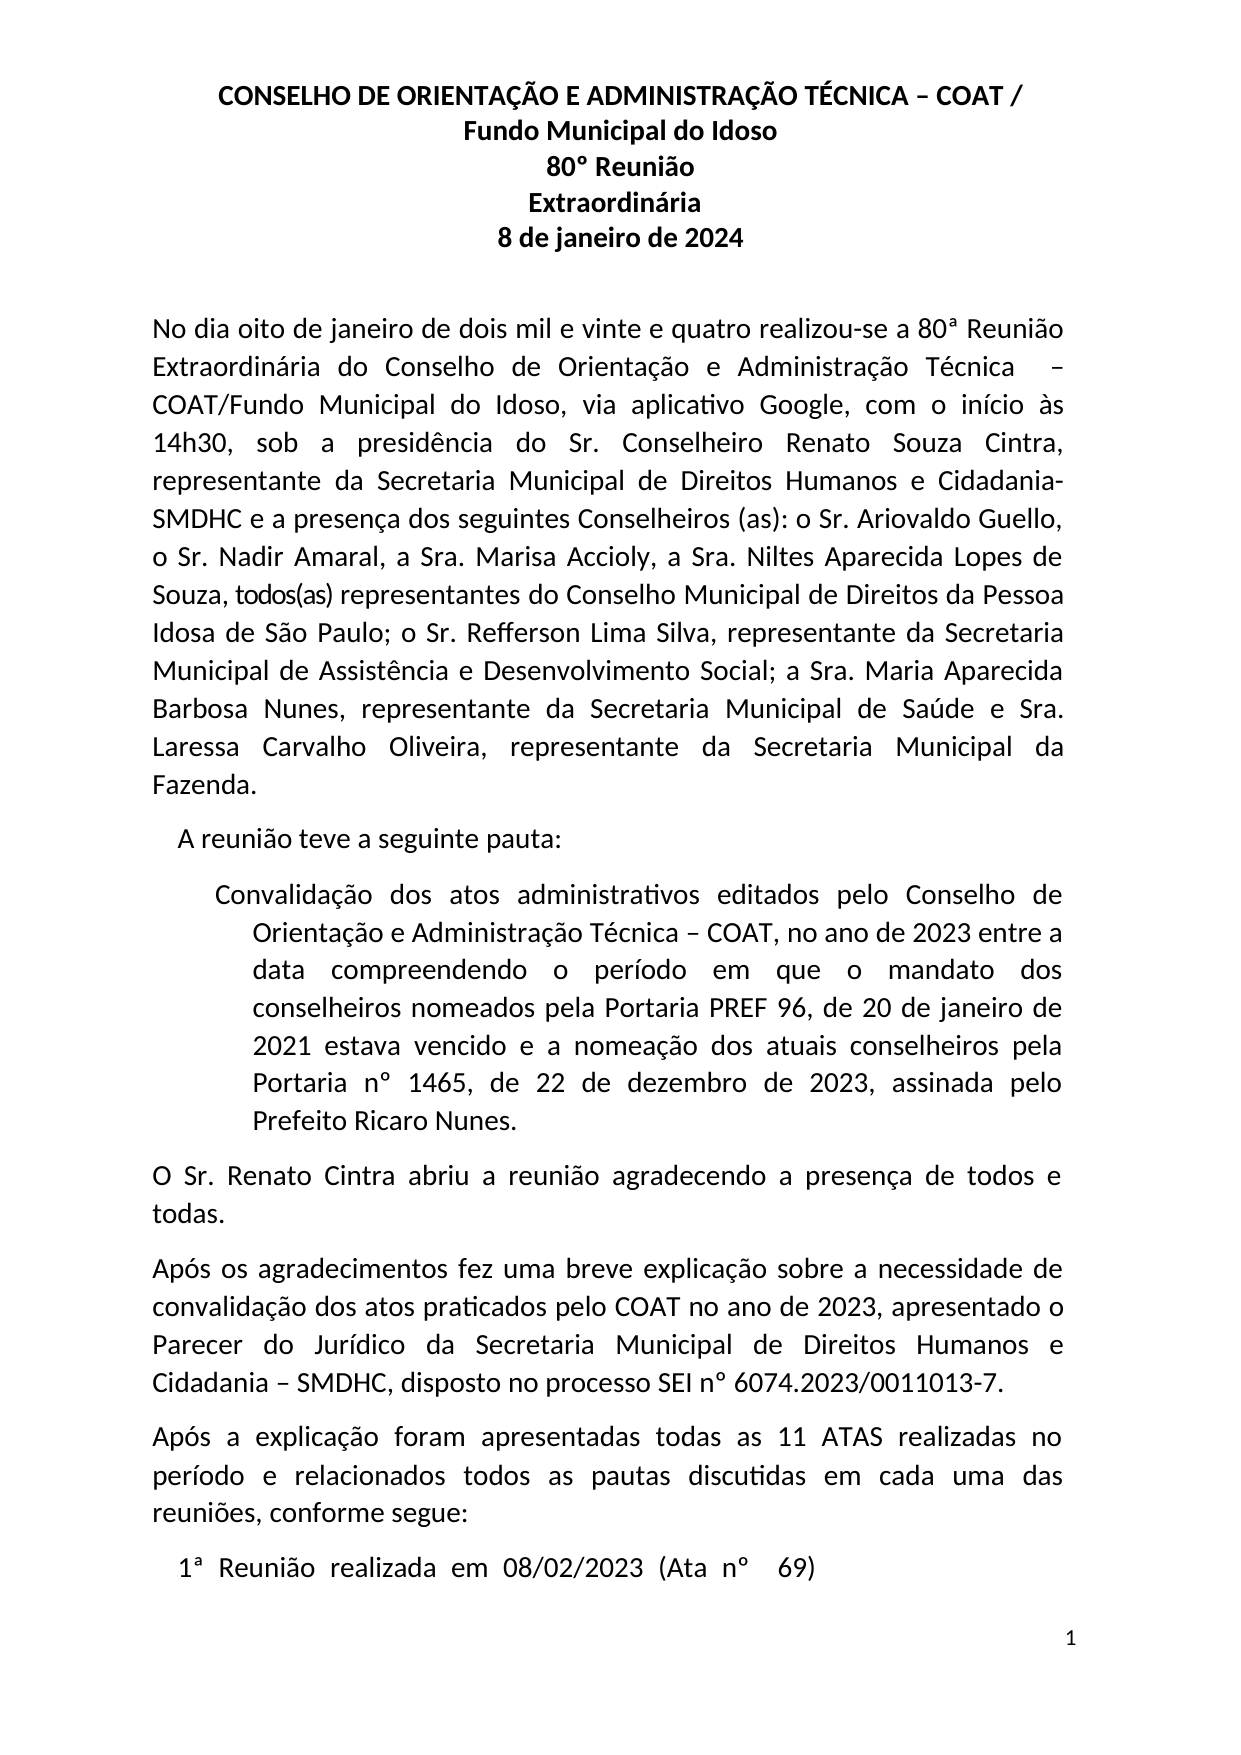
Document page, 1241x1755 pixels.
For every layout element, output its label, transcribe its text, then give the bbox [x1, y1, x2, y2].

text 1ª Reunião realizada em 08/02/2023 (Ata nº 69) [177, 1549, 816, 1585]
text CONSELHO DE ORIENTAÇÃO E ADMINISTRAÇÃO TÉCNICA – COAT / Fundo Municipal do Idoso [184, 77, 1056, 148]
text Após a explicação foram apresentadas todas as 11 ATAS realizadas no período e relacionados todos as pautas discutidas em cada uma das reuniões, conforme segue: [152, 1418, 1064, 1530]
text Convalidação dos atos administrativos editados pelo Conselho de Orientação e Administração Técnica – COAT, no ano de 2023 entre a data compreendendo o período em que o mandato dos conselheiros nomeados pela Portaria PREF 96, de 20 de janeiro de 2021 estava vencido e a nomeação dos atuais conselheiros pela Portaria nº 1465, de 22 de dezembro de 2023, assinada pelo Prefeito Ricaro Nunes. [215, 876, 1063, 1138]
text 8 de janeiro de 2024 [460, 219, 781, 255]
text No dia oito de janeiro de dois mil e vinte e quatro realizou-se a 80ª Reunião Extraordinária do Conselho de Orientação e Administração Técnica – COAT/Fundo Municipal do Idoso, via aplicativo Google, com o início às 14h30, sob a presidência do Sr. Conselheiro Renato Souza Cintra, representante da Secretaria Municipal de Direitos Humanos e Cidadania- SMDHC e a presença dos seguintes Conselheiros (as): o Sr. Ariovaldo Guello, o Sr. Nadir Amaral, a Sra. Marisa Accioly, a Sra. Niltes Aparecida Lopes de Souza, todos(as) representantes do Conselho Municipal de Direitos da Pessoa Idosa de São Paulo; o Sr. Refferson Lima Silva, representante da Secretaria Municipal de Assistência e Desenvolvimento Social; a Sra. Maria Aparecida Barbosa Nunes, representante da Secretaria Municipal de Saúde e Sra. Laressa Carvalho Oliveira, representante da Secretaria Municipal da Fazenda. [152, 310, 1064, 802]
text 80º Reunião Extraordinária [460, 148, 781, 219]
text O Sr. Renato Cintra abriu a reunião agradecendo a presença de todos e todas. [152, 1157, 1063, 1231]
text A reunião teve a seguinte pauta: [177, 820, 1076, 856]
text Após os agradecimentos fez uma breve explicação sobre a necessidade de convalidação dos atos praticados pelo COAT no ano de 2023, apresentado o Parecer do Jurídico da Secretaria Municipal de Direitos Humanos e Cidadania – SMDHC, disposto no processo SEI nº 6074.2023/0011013-7. [152, 1250, 1064, 1400]
